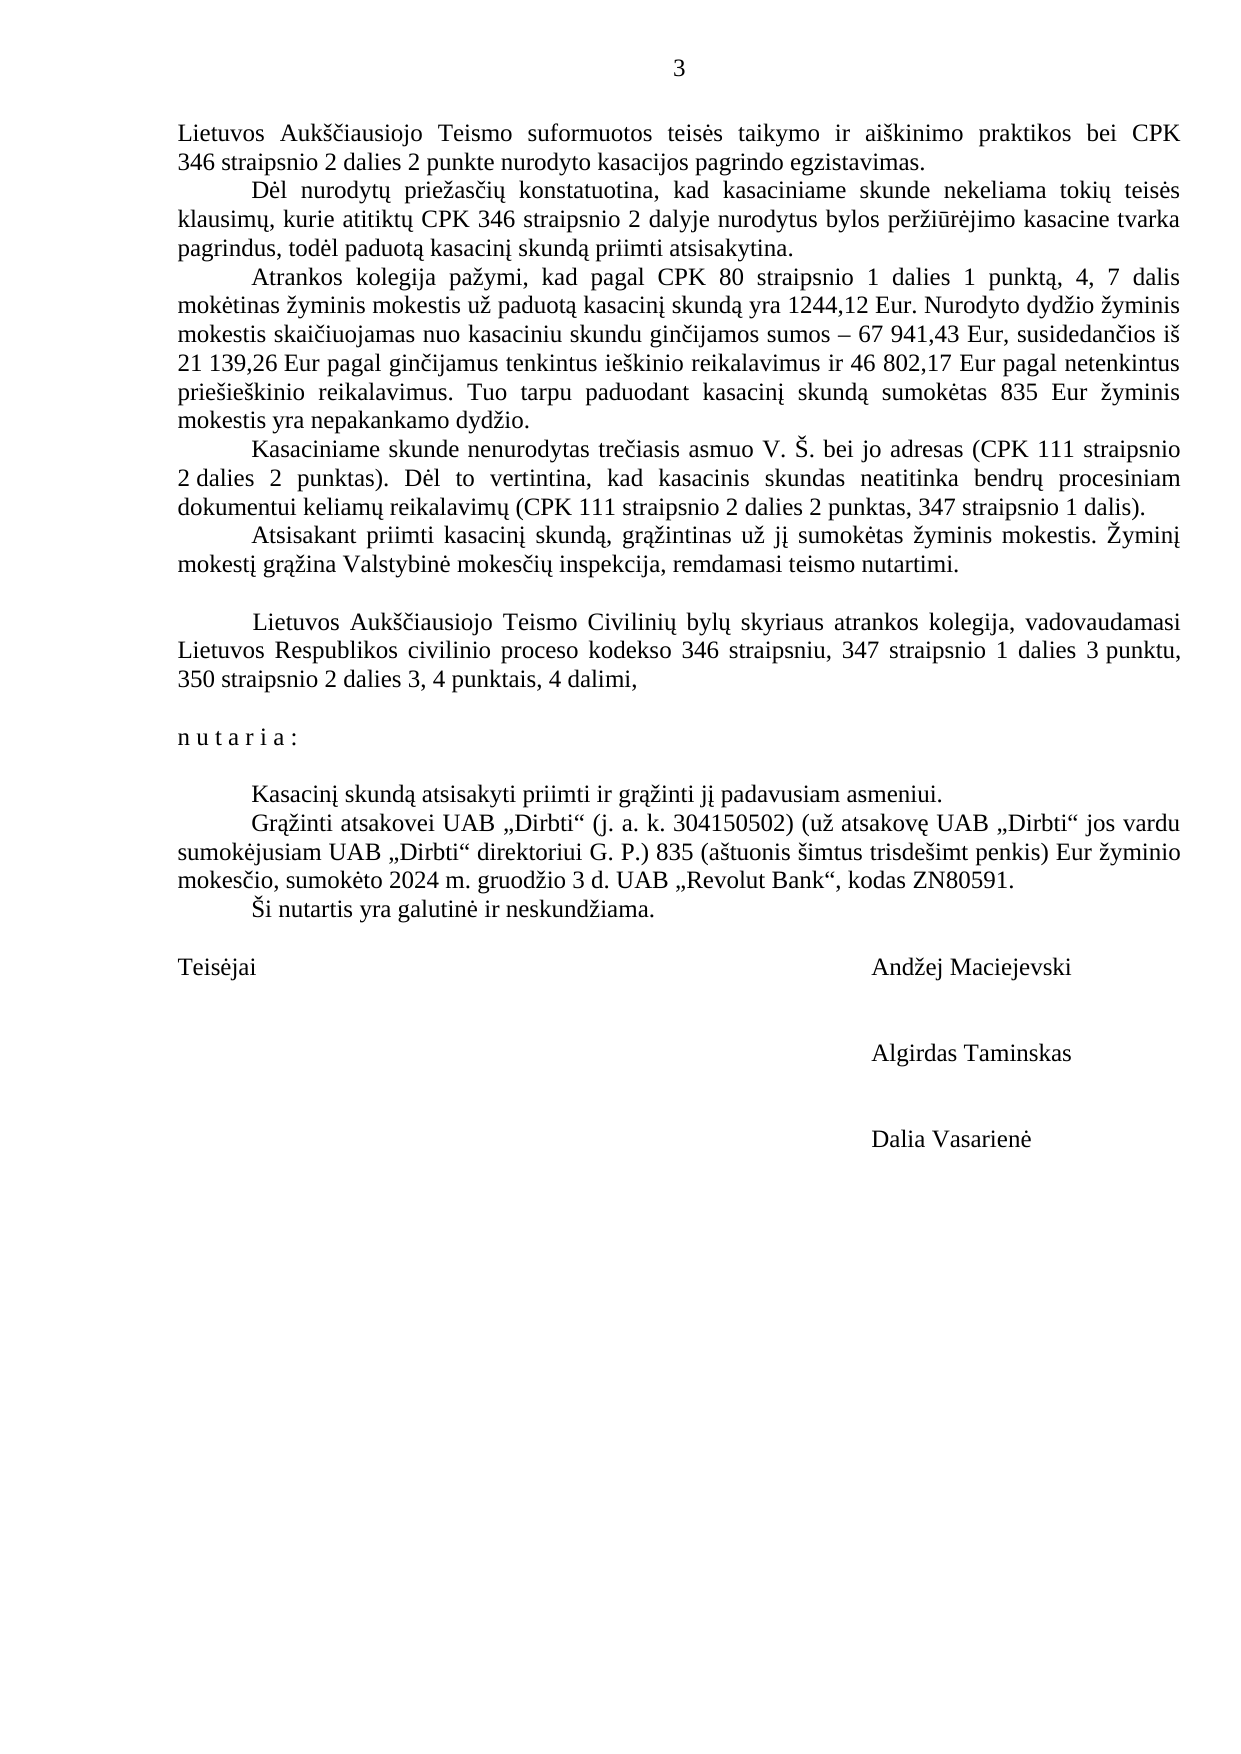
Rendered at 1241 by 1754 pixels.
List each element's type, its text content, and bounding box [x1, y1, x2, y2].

text Ši nutartis yra galutinė ir neskundžiama. [177, 894, 1181, 923]
text Lietuvos Aukščiausiojo Teismo Civilinių bylų skyriaus atrankos kolegija, vadovaudamasi Lietuvos Respublikos civilinio proceso kodekso 346 straipsniu, 347 straipsnio 1 dalies 3 punktu, 350 straipsnio 2 dalies 3, 4 punktais, 4 dalimi, [177, 607, 1181, 693]
text Teisėjai Andžej Maciejevski [177, 952, 1181, 981]
text n u t a r i a : [177, 722, 1181, 751]
text Lietuvos Aukščiausiojo Teismo suformuotos teisės taikymo ir aiškinimo praktikos bei CPK 346 straipsnio 2 dalies 2 punkte nurodyto kasacijos pagrindo egzistavimas. [177, 118, 1181, 176]
text Atrankos kolegija pažymi, kad pagal CPK 80 straipsnio 1 dalies 1 punktą, 4, 7 dalis mokėtinas žyminis mokestis už paduotą kasacinį skundą yra 1244,12 Eur. Nurodyto dydžio žyminis mokestis skaičiuojamas nuo kasaciniu skundu ginčijamos sumos – 67 941,43 Eur, susidedančios iš 21 139,26 Eur pagal ginčijamus tenkintus ieškinio reikalavimus ir 46 802,17 Eur pagal netenkintus priešieškinio reikalavimus. Tuo tarpu paduodant kasacinį skundą sumokėtas 835 Eur žyminis mokestis yra nepakankamo dydžio. [177, 262, 1181, 434]
text Kasacinį skundą atsisakyti priimti ir grąžinti jį padavusiam asmeniui. [177, 779, 1181, 808]
text Atsisakant priimti kasacinį skundą, grąžintinas už jį sumokėtas žyminis mokestis. Žyminį mokestį grąžina Valstybinė mokesčių inspekcija, remdamasi teismo nutartimi. [177, 521, 1181, 578]
text Grąžinti atsakovei UAB „Dirbti“ (j. a. k. 304150502) (už atsakovę UAB „Dirbti“ jos vardu sumokėjusiam UAB „Dirbti“ direktoriui G. P.) 835 (aštuonis šimtus trisdešimt penkis) Eur žyminio mokesčio, sumokėto 2024 m. gruodžio 3 d. UAB „Revolut Bank“, kodas ZN80591. [177, 808, 1181, 894]
text Dalia Vasarienė [177, 1124, 1181, 1153]
text Kasaciniame skunde nenurodytas trečiasis asmuo V. Š. bei jo adresas (CPK 111 straipsnio 2 dalies 2 punktas). Dėl to vertintina, kad kasacinis skundas neatitinka bendrų procesiniam dokumentui keliamų reikalavimų (CPK 111 straipsnio 2 dalies 2 punktas, 347 straipsnio 1 dalis). [177, 434, 1181, 521]
text Dėl nurodytų priežasčių konstatuotina, kad kasaciniame skunde nekeliama tokių teisės klausimų, kurie atitiktų CPK 346 straipsnio 2 dalyje nurodytus bylos peržiūrėjimo kasacine tvarka pagrindus, todėl paduotą kasacinį skundą priimti atsisakytina. [177, 176, 1181, 262]
text Algirdas Taminskas [177, 1038, 1181, 1067]
